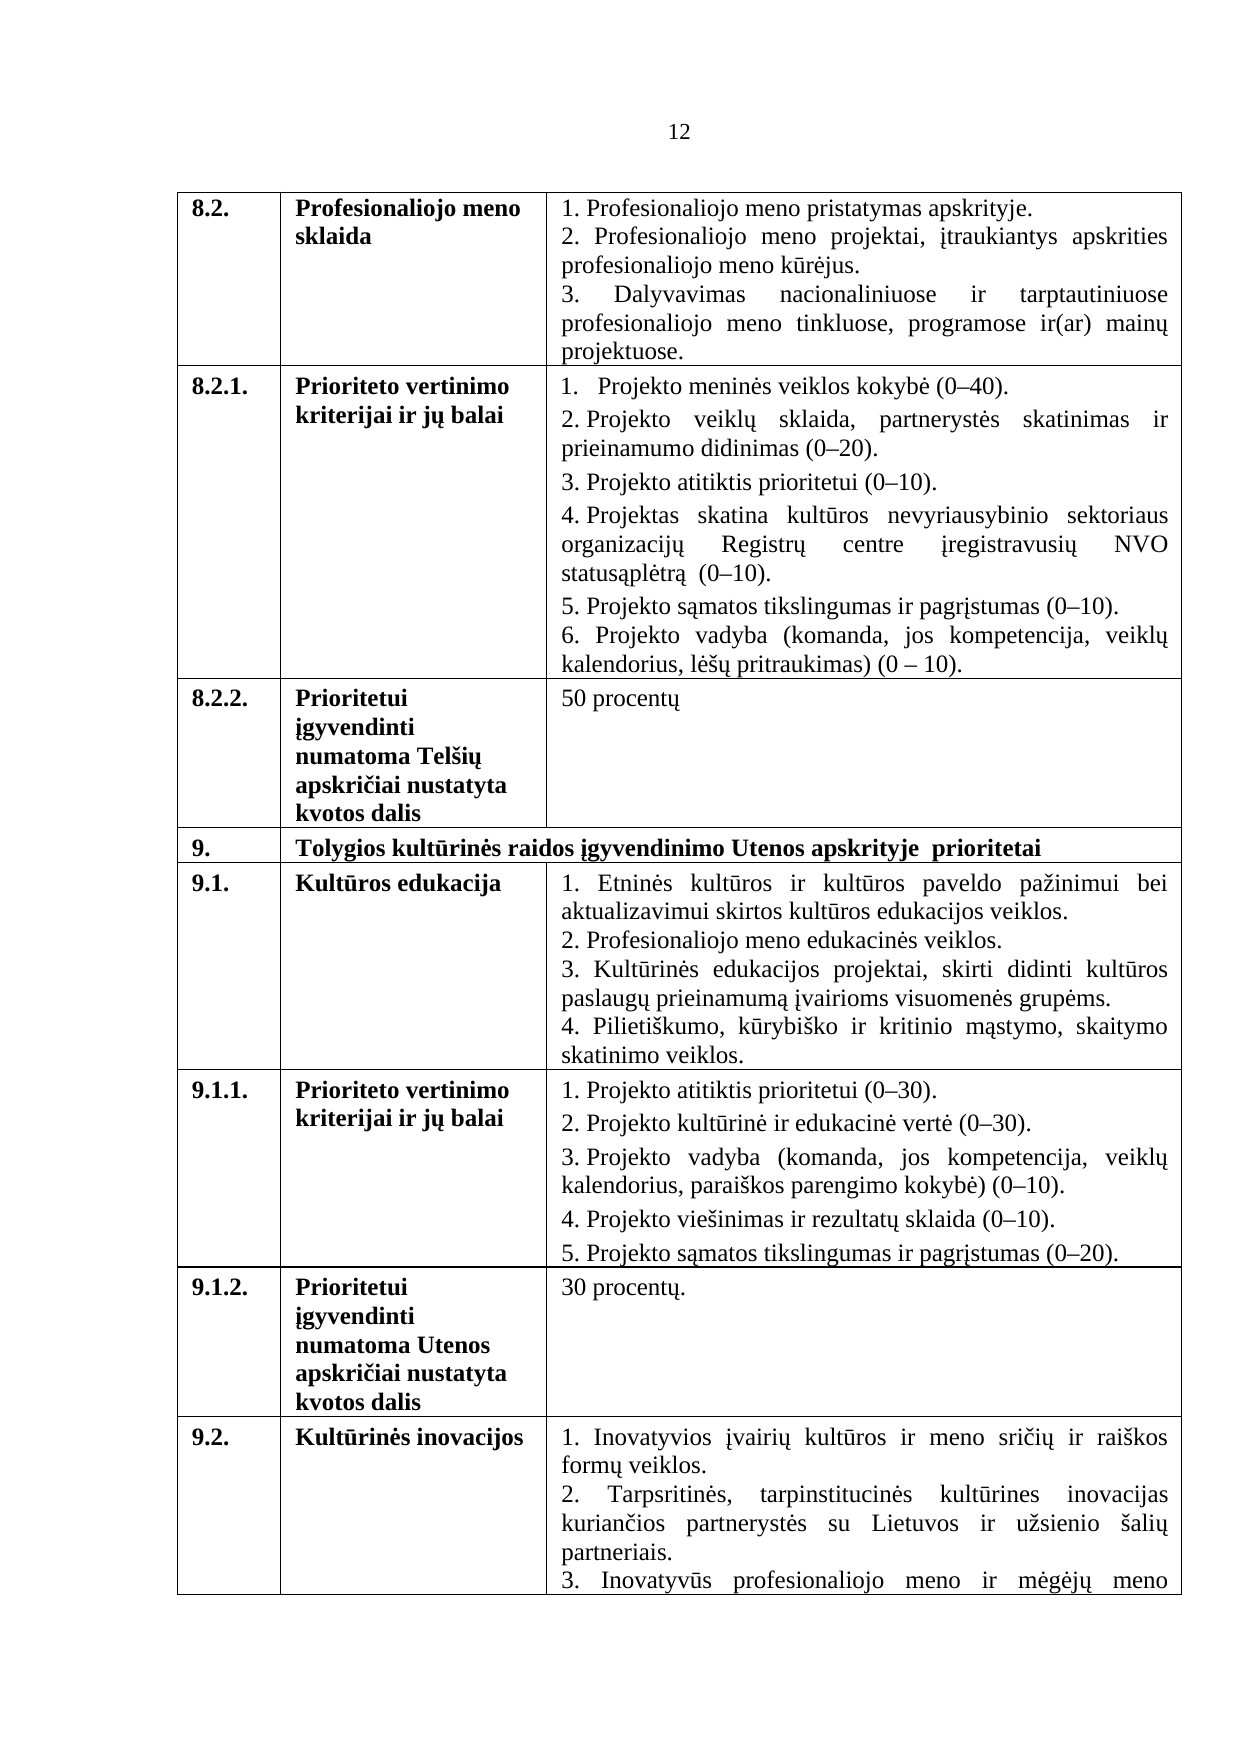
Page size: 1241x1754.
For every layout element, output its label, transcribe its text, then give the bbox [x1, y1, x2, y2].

table_cell 1. Etninės kultūros ir kultūros paveldo pažinimui bei aktualizavimui skirtos kultūros edukacijos veiklos. 2. Profesionaliojo meno edukacinės veiklos. 3. Kultūrinės edukacijos projektai, skirti didinti kultūros paslaugų prieinamumą įvairioms visuomenės grupėms. 4. Pilietiškumo, kūrybiško ir kritinio mąstymo, skaitymo skatinimo veiklos. [547, 863, 1181, 1069]
table_cell 1. Projekto atitiktis prioritetui (0–30). 2. Projekto kultūrinė ir edukacinė vertė (0–30). 3. Projekto vadyba (komanda, jos kompetencija, veiklų kalendorius, paraiškos parengimo kokybė) (0–10). 4. Projekto viešinimas ir rezultatų sklaida (0–10). 5. Projekto sąmatos tikslingumas ir pagrįstumas (0–20). [547, 1070, 1181, 1266]
table_cell 30 procentų. [547, 1268, 1181, 1416]
table_cell Prioritetui įgyvendinti numatoma Telšių apskričiai nustatyta kvotos dalis [281, 679, 546, 827]
table_cell Tolygios kultūrinės raidos įgyvendinimo Utenos apskrityje prioritetai [281, 828, 1181, 862]
table_cell 9. [178, 828, 280, 862]
table_cell 9.2. [178, 1417, 280, 1594]
table_cell Profesionaliojo meno sklaida [281, 193, 546, 365]
table_cell Prioriteto vertinimo kriterijai ir jų balai [281, 366, 546, 678]
table_cell 1. Inovatyvios įvairių kultūros ir meno sričių ir raiškos formų veiklos. 2. Tarpsritinės, tarpinstitucinės kultūrines inovacijas kuriančios partnerystės su Lietuvos ir užsienio šalių partneriais. 3. Inovatyvūs profesionaliojo meno ir mėgėjų meno [547, 1417, 1181, 1594]
table_cell 1. Projekto meninės veiklos kokybė (0–40). 2. Projekto veiklų sklaida, partnerystės skatinimas ir prieinamumo didinimas (0–20). 3. Projekto atitiktis prioritetui (0–10). 4. Projektas skatina kultūros nevyriausybinio sektoriaus organizacijų Registrų centre įregistravusių NVO statusąplėtrą (0–10). 5. Projekto sąmatos tikslingumas ir pagrįstumas (0–10). 6. Projekto vadyba (komanda, jos kompetencija, veiklų kalendorius, lėšų pritraukimas) (0 – 10). [547, 366, 1181, 678]
table_cell 9.1.1. [178, 1070, 280, 1266]
table_cell 8.2.2. [178, 679, 280, 827]
table_cell 50 procentų [547, 679, 1181, 827]
table_cell Prioritetui įgyvendinti numatoma Utenos apskričiai nustatyta kvotos dalis [281, 1268, 546, 1416]
table_cell 9.1.2. [178, 1268, 280, 1416]
table_cell Kultūrinės inovacijos [281, 1417, 546, 1594]
table_cell 9.1. [178, 863, 280, 1069]
table_cell 1. Profesionaliojo meno pristatymas apskrityje. 2. Profesionaliojo meno projektai, įtraukiantys apskrities profesionaliojo meno kūrėjus. 3. Dalyvavimas nacionaliniuose ir tarptautiniuose profesionaliojo meno tinkluose, programose ir(ar) mainų projektuose. [547, 193, 1181, 365]
table_cell 8.2. [178, 193, 280, 365]
table_cell Prioriteto vertinimo kriterijai ir jų balai [281, 1070, 546, 1266]
table_cell Kultūros edukacija [281, 863, 546, 1069]
table_cell 8.2.1. [178, 366, 280, 678]
